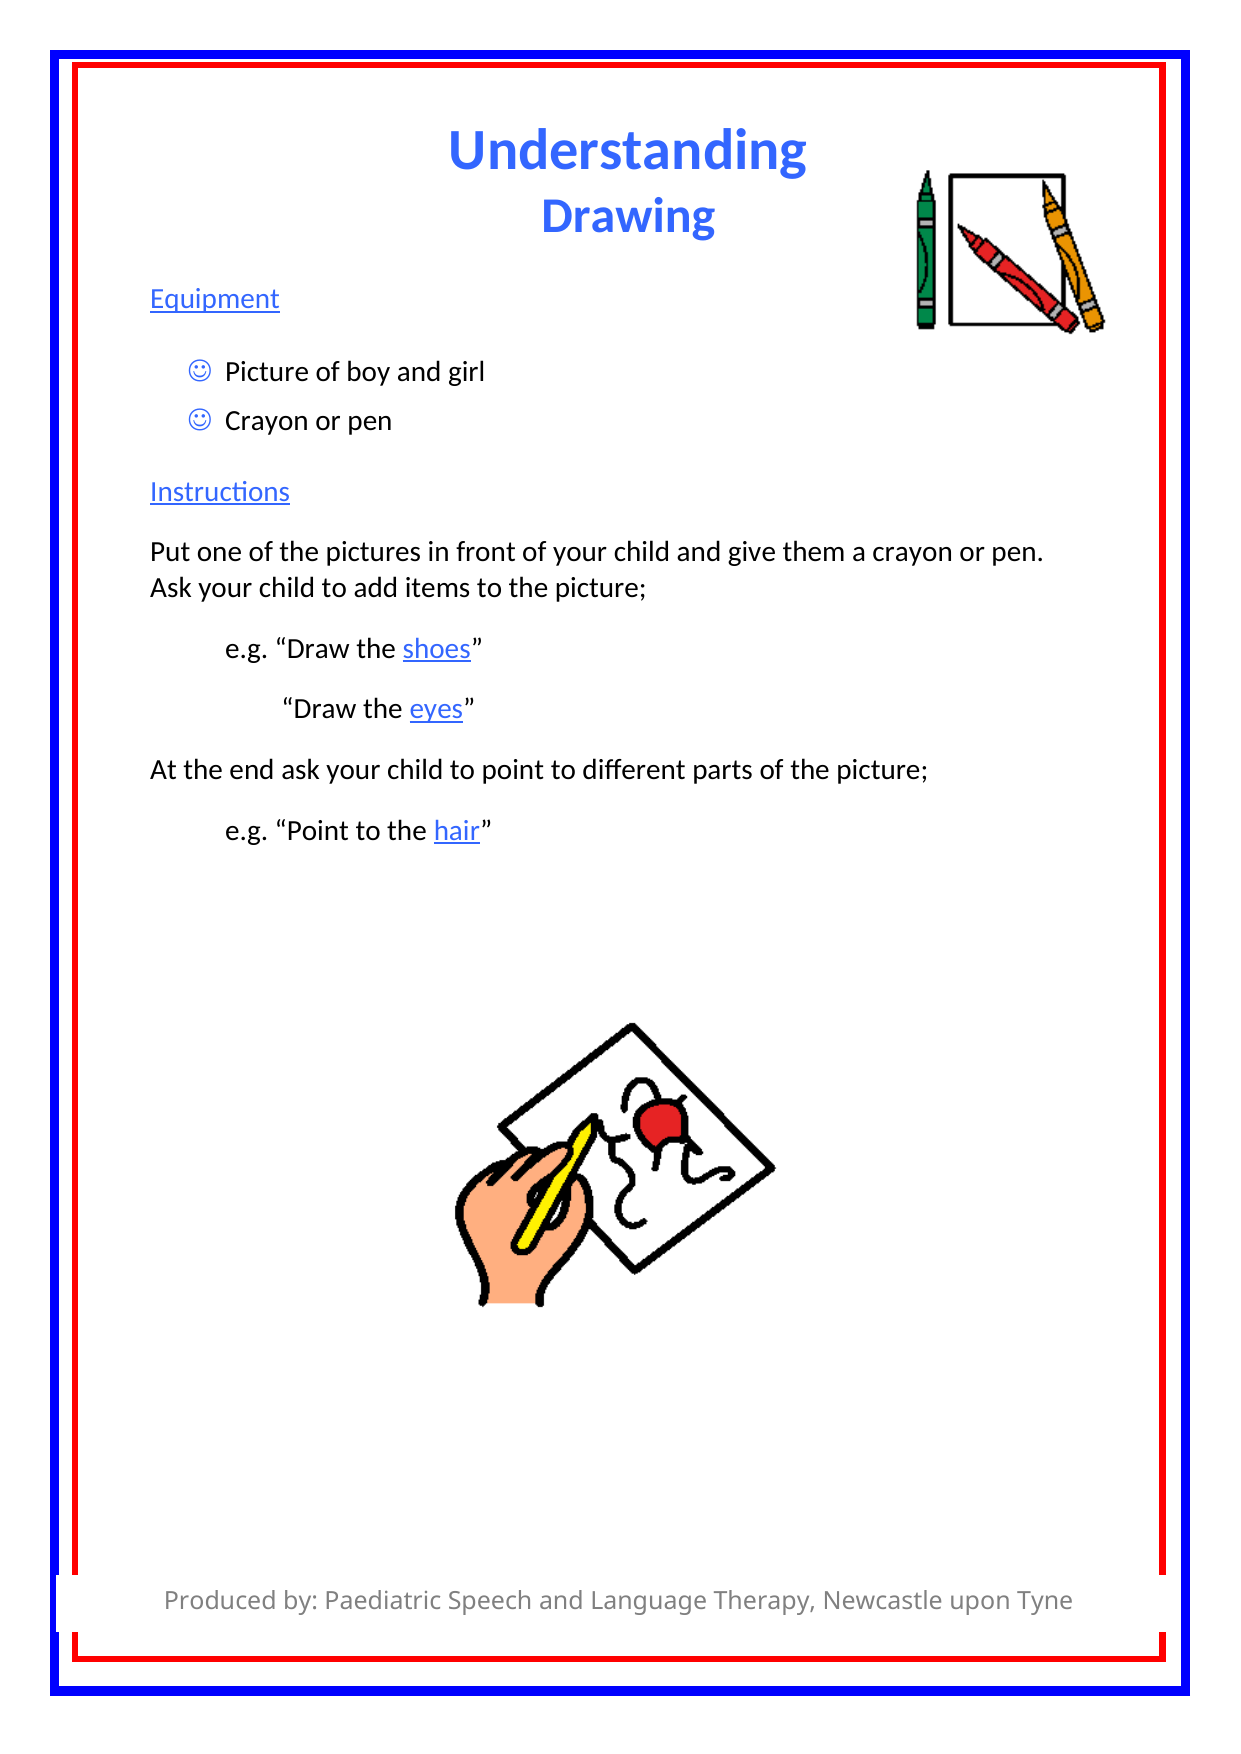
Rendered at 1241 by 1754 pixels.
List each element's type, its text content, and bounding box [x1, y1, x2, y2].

text Equipment [150, 280, 900, 316]
list Picture of boy and girl [187, 353, 1106, 389]
text e.g. “Point to the hair” [150, 812, 1106, 847]
text Instructions [150, 473, 1106, 508]
text At the end ask your child to point to different parts of the picture; [150, 751, 1106, 787]
text Drawing [150, 184, 900, 245]
text Ask your child to add items to the picture; [150, 569, 1106, 605]
text Produced by: Paediatric Speech and Language Therapy, Newcastle upon Tyne [71, 1583, 1166, 1617]
text “Draw the eyes” [150, 690, 1106, 726]
text e.g. “Draw the shoes” [150, 630, 1106, 665]
text Understanding [150, 112, 1106, 184]
list Crayon or pen [187, 402, 1106, 437]
text Put one of the pictures in front of your child and give them a crayon or pen. [150, 533, 1106, 569]
